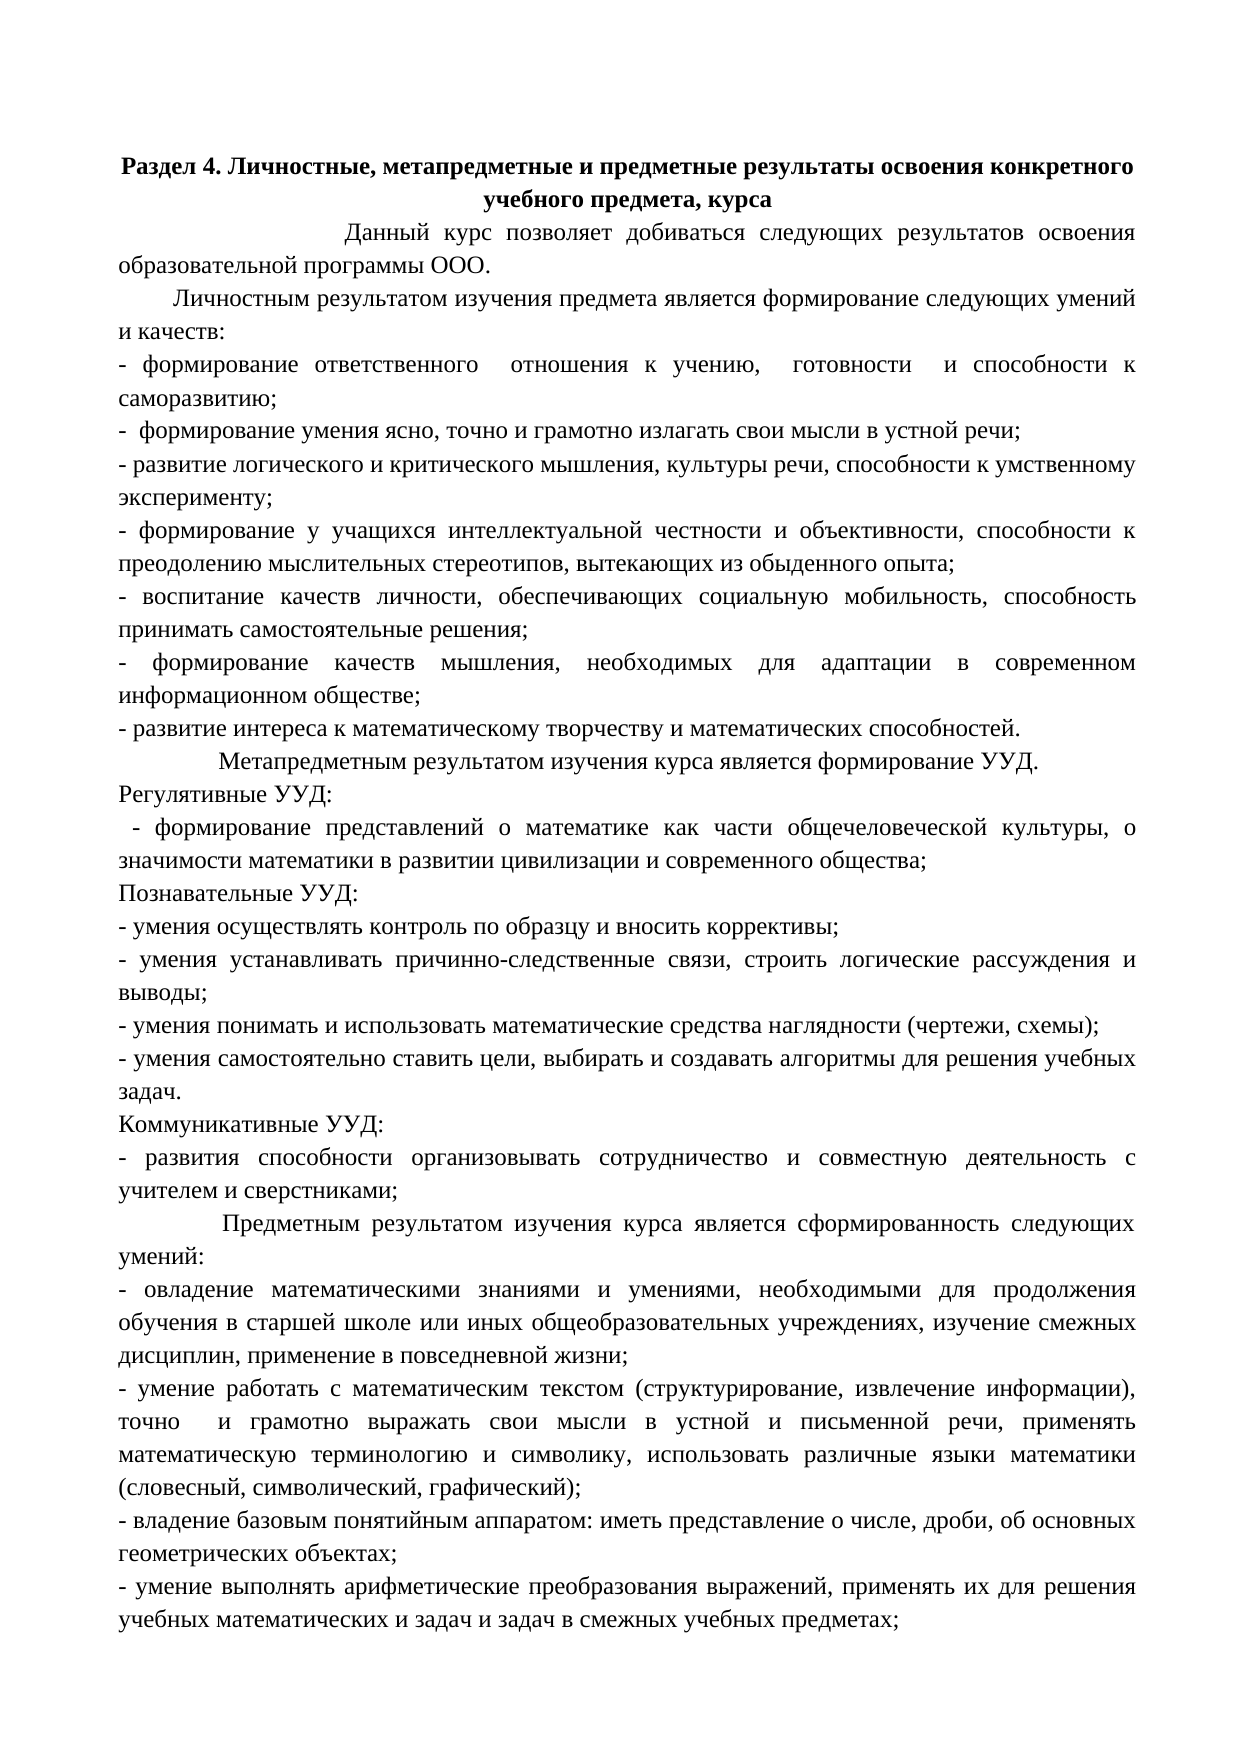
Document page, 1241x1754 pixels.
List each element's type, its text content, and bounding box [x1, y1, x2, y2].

text Коммуникативные УУД: [118, 1109, 1137, 1138]
text - развитие логического и критического мышления, культуры речи, способности к умственному эксперименту; [118, 449, 1137, 510]
text - умения самостоятельно ставить цели, выбирать и создавать алгоритмы для решения учебных задач. [118, 1043, 1137, 1105]
text - умение работать с математическим текстом (структурирование, извлечение информации), точно и грамотно выражать свои мысли в устной и письменной речи, применять математическую терминологию и символику, использовать различные языки математики (словесный, символический, графический); [118, 1373, 1137, 1501]
text - умения устанавливать причинно-следственные связи, строить логические рассуждения и выводы; [118, 944, 1137, 1006]
text - формирование ответственного отношения к учению, готовности и способности к саморазвитию; [118, 349, 1137, 411]
text - умение выполнять арифметические преобразования выражений, применять их для решения учебных математических и задач и задач в смежных учебных предметах; [118, 1571, 1137, 1633]
text Данный курс позволяет добиваться следующих результатов освоения образовательной программы ООО. [118, 217, 1137, 279]
text Познавательные УУД: [118, 878, 1137, 907]
text - владение базовым понятийным аппаратом: иметь представление о числе, дроби, об основных геометрических объектах; [118, 1505, 1137, 1567]
text - умения понимать и использовать математические средства наглядности (чертежи, схемы); [118, 1010, 1137, 1039]
text - воспитание качеств личности, обеспечивающих социальную мобильность, способность принимать самостоятельные решения; [118, 581, 1137, 642]
text - формирование у учащихся интеллектуальной честности и объективности, способности к преодолению мыслительных стереотипов, вытекающих из обыденного опыта; [118, 515, 1137, 576]
text Раздел 4. Личностные, метапредметные и предметные результаты освоения конкретного учебного предмета, курса [118, 151, 1137, 213]
text - умения осуществлять контроль по образцу и вносить коррективы; [118, 911, 1137, 940]
text - развития способности организовывать сотрудничество и совместную деятельность с учителем и сверстниками; [118, 1142, 1137, 1204]
text - овладение математическими знаниями и умениями, необходимыми для продолжения обучения в старшей школе или иных общеобразовательных учреждениях, изучение смежных дисциплин, применение в повседневной жизни; [118, 1274, 1137, 1369]
text - формирование качеств мышления, необходимых для адаптации в современном информационном обществе; [118, 647, 1137, 708]
text Личностным результатом изучения предмета является формирование следующих умений и качеств: [118, 283, 1137, 345]
text - формирование представлений о математике как части общечеловеческой культуры, о значимости математики в развитии цивилизации и современного общества; [118, 812, 1137, 874]
text Регулятивные УУД: [118, 779, 1137, 808]
text - формирование умения ясно, точно и грамотно излагать свои мысли в устной речи; [118, 416, 1137, 444]
text - развитие интереса к математическому творчеству и математических способностей. [118, 713, 1137, 742]
text Предметным результатом изучения курса является сформированность следующих умений: [118, 1208, 1137, 1270]
text Метапредметным результатом изучения курса является формирование УУД. [118, 746, 1137, 774]
